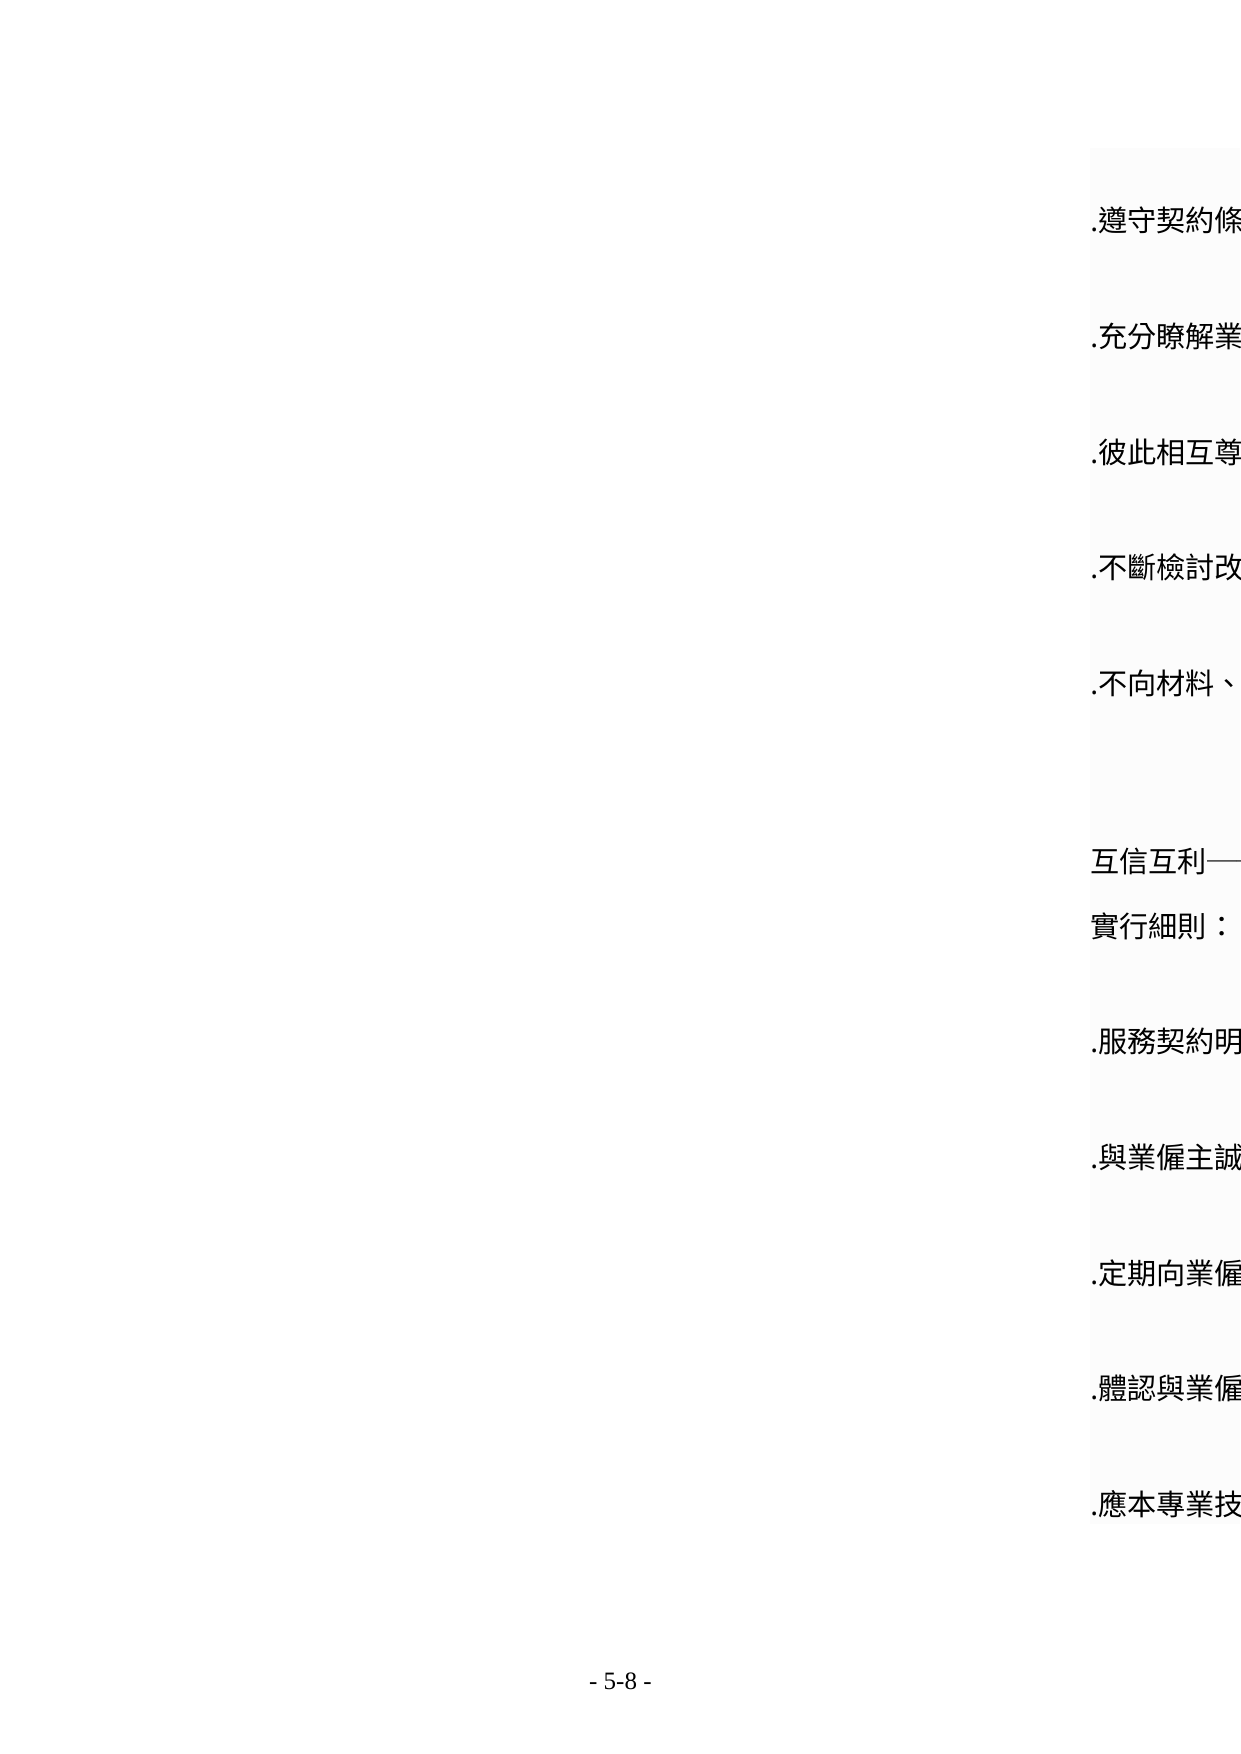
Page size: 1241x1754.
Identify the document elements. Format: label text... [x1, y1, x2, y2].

text 4.彼此相互尊重，開誠佈公，交換業務改進意見，共同提升生產力，達成目標。 [1090, 379, 1240, 472]
text 3.充分瞭解業僱主之計畫需求，明白說明法令規章之限制，以專業所長提供技術服務。 [1090, 263, 1240, 356]
text 5.應本專業技術及職業良心盡力工作，不接受有業務來往者之不當招待與饋贈。 [1090, 1431, 1240, 1524]
text ⊙互信互利──建立相互信任，營造雙贏共識，創造工程佳績。 [1090, 788, 1240, 880]
text 2.遵守契約條款規定，提供專業技術服務，避免與業僱主發生影響信譽及品質之糾紛。 [1090, 148, 1240, 240]
text 實行細則： [1090, 903, 1240, 946]
text 5.不斷檢討改進缺失，引進新式、高效率之生產技術及管理制度，以提高生產效率。 [1090, 494, 1240, 587]
text 6.不向材料、設備供應商、包商、代理商或相關利益團體，獲取金錢等不當利益。 [1090, 610, 1240, 703]
text 3.定期向業僱主提報工作執行情形，明確提出實際進度、面臨之問題及建議解決方案。 [1090, 1200, 1240, 1293]
text 4.體認與業僱主為事業共同體，以整體利益為優先，共創營運佳績。 [1090, 1316, 1240, 1408]
text 1.服務契約明訂工作範圍及權利義務，並以專業技術及敬業精神履行契約責任。 [1090, 969, 1240, 1061]
text 2.與業僱主誠信相待，公私分明、不投機、不懈怠，共同追求雙贏的目標。 [1090, 1084, 1240, 1177]
